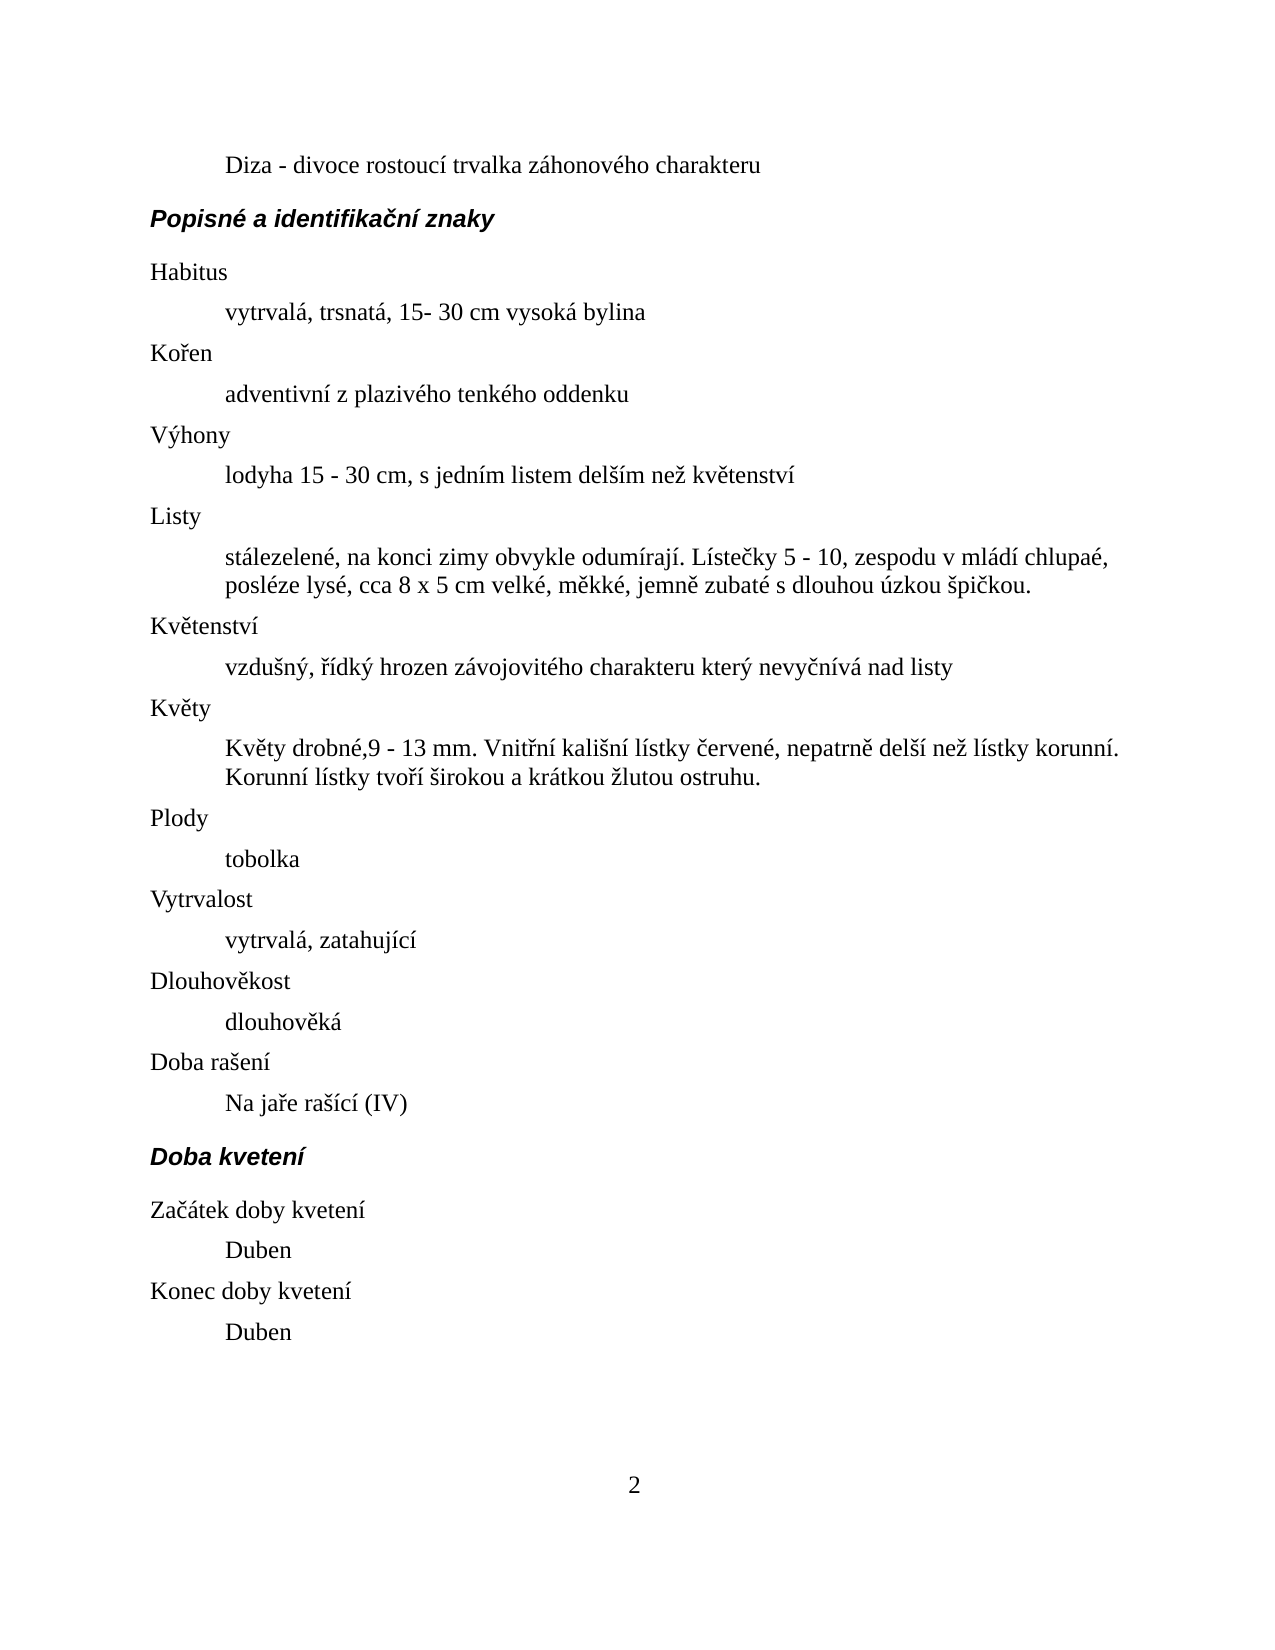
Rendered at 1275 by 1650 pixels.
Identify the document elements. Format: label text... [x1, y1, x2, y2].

subtitle Doba kvetení [150, 1142, 1125, 1170]
text Na jaře rašící (IV) [225, 1088, 1125, 1117]
text Plody [150, 803, 1125, 832]
text Doba rašení [150, 1047, 1125, 1076]
text Výhony [150, 420, 1125, 448]
text Dlouhověkost [150, 966, 1125, 995]
text Duben [225, 1317, 1125, 1346]
text Květenství [150, 611, 1125, 640]
text Kořen [150, 338, 1125, 367]
text dlouhověká [225, 1007, 1125, 1035]
text Začátek doby kvetení [150, 1195, 1125, 1224]
text Vytrvalost [150, 884, 1125, 913]
text vytrvalá, trsnatá, 15- 30 cm vysoká bylina [225, 297, 1125, 326]
text vzdušný, řídký hrozen závojovitého charakteru který nevyčnívá nad listy [225, 652, 1125, 681]
text Konec doby kvetení [150, 1276, 1125, 1305]
text Duben [225, 1236, 1125, 1264]
text Listy [150, 501, 1125, 530]
text stálezelené, na konci zimy obvykle odumírají. Lístečky 5 - 10, zespodu v mládí chlupaé, posléze lysé, cca 8 x 5 cm velké, měkké, jemně zubaté s dlouhou úzkou špičkou. [225, 542, 1125, 599]
text tobolka [225, 844, 1125, 872]
text lodyha 15 - 30 cm, s jedním listem delším než květenství [225, 460, 1125, 489]
text Diza - divoce rostoucí trvalka záhonového charakteru [225, 150, 1125, 179]
text Květy drobné,9 - 13 mm. Vnitřní kališní lístky červené, nepatrně delší než lístky korunní. Korunní lístky tvoří širokou a krátkou žlutou ostruhu. [225, 733, 1125, 791]
text vytrvalá, zatahující [225, 925, 1125, 954]
subtitle Popisné a identifikační znaky [150, 204, 1125, 232]
text adventivní z plazivého tenkého oddenku [225, 379, 1125, 408]
text Habitus [150, 257, 1125, 286]
text Květy [150, 693, 1125, 722]
